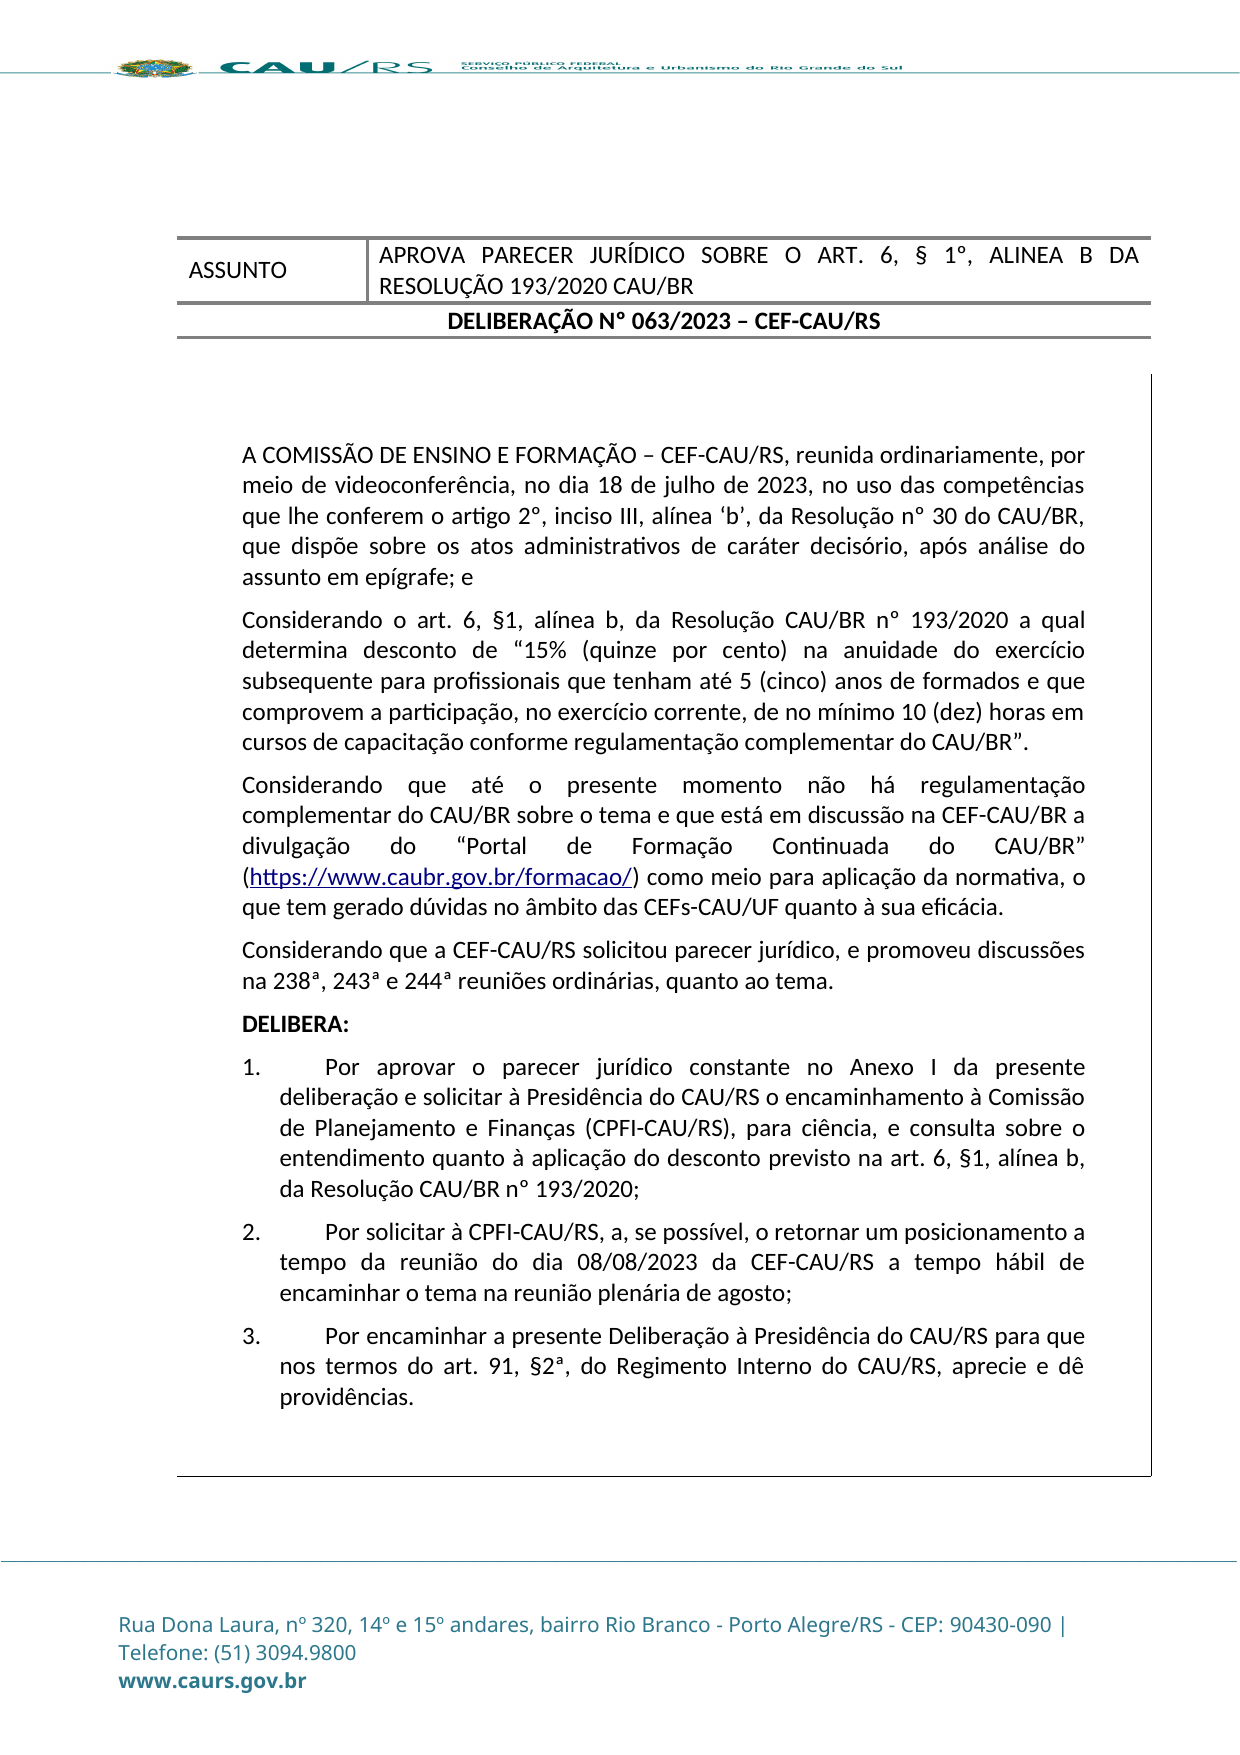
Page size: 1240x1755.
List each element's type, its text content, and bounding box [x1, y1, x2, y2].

table_header APROVA PARECER JURÍDICO SOBRE O ART. 6, § 1º, ALINEA B DA RESOLUÇÃO 193/2020 CAU/BR [369, 240, 1151, 301]
list Por encaminhar a presente Deliberação à Presidência do CAU/RS para que nos termos do art. 91, §2ª, do Regimento Interno do CAU/RS, aprecie e dê providências. [177, 1255, 1151, 1476]
list Considerando o art. 6, §1, alínea b, da Resolução CAU/BR nº 193/2020 a qual determina desconto de “15% (quinze por cento) na anuidade do exercício subsequente para profissionais que tenham até 5 (cinco) anos de formados e que comprovem a participação, no exercício corrente, de no mínimo 10 (dez) horas em cursos de capacitação conforme regulamentação complementar do CAU/BR”. [177, 539, 1151, 704]
list Por aprovar o parecer jurídico constante no Anexo I da presente deliberação e solicitar à Presidência do CAU/RS o encaminhamento à Comissão de Planejamento e Finanças (CPFI-CAU/RS), para ciência, e consulta sobre o entendimento quanto à aplicação do desconto previsto na art. 6, §1, alínea b, da Resolução CAU/BR nº 193/2020; [177, 986, 1151, 1151]
list Considerando que até o presente momento não há regulamentação complementar do CAU/BR sobre o tema e que está em discussão na CEF-CAU/BR a divulgação do “Portal de Formação Continuada do CAU/BR” (https://www.caubr.gov.br/formacao/) como meio para aplicação da normativa, o que tem gerado dúvidas no âmbito das CEFs-CAU/UF quanto à sua eficácia. [177, 704, 1151, 870]
list A COMISSÃO DE ENSINO E FORMAÇÃO – CEF-CAU/RS, reunida ordinariamente, por meio de videoconferência, no dia 18 de julho de 2023, no uso das competências que lhe conferem o artigo 2º, inciso III, alínea ‘b’, da Resolução nº 30 do CAU/BR, que dispõe sobre os atos administrativos de caráter decisório, após análise do assunto em epígrafe; e [177, 374, 1151, 539]
table_header ASSUNTO [177, 240, 366, 301]
list Por solicitar à CPFI-CAU/RS, a, se possível, o retornar um posicionamento a tempo da reunião do dia 08/08/2023 da CEF-CAU/RS a tempo hábil de encaminhar o tema na reunião plenária de agosto; [177, 1151, 1151, 1255]
list Considerando que a CEF-CAU/RS solicitou parecer jurídico, e promoveu discussões na 238ª, 243ª e 244ª reuniões ordinárias, quanto ao tema. [177, 870, 1151, 943]
list DELIBERA: [177, 943, 1151, 986]
table_cell DELIBERAÇÃO Nº 063/2023 – CEF-CAU/RS [177, 305, 1151, 336]
